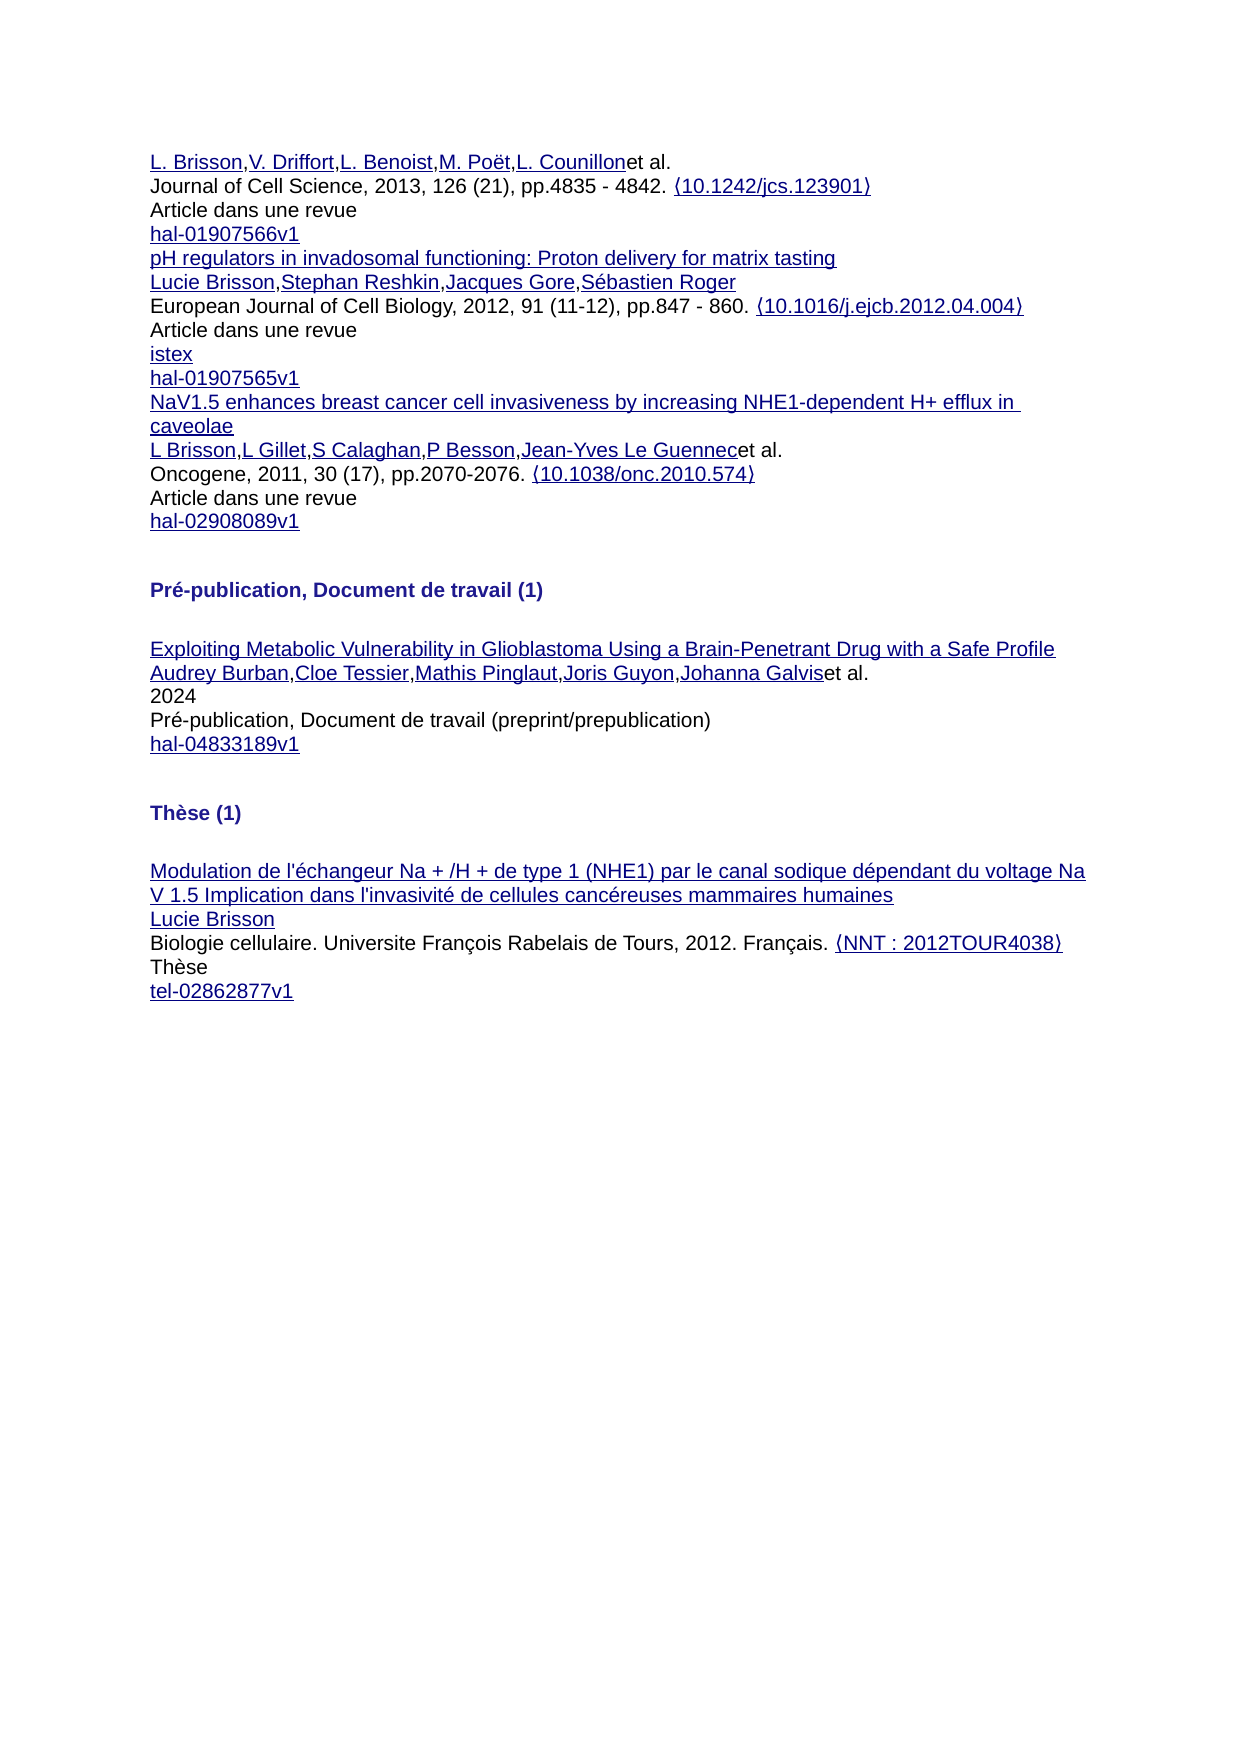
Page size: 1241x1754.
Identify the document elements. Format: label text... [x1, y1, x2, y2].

table_cell pH regulators in invadosomal functioning: Proton delivery for matrix tasting Lucie Brisson,Stephan Reshkin,Jacques Gore,Sébastien Roger European Journal of Cell Biology, 2012, 91 (11-12), pp.847 - 860. ⟨10.1016/j.ejcb.2012.04.004⟩ Article dans une revue istex hal-01907565v1 [150, 246, 1090, 389]
subtitle Pré-publication, Document de travail (1) [150, 578, 1090, 602]
table_cell NaV1.5 enhances breast cancer cell invasiveness by increasing NHE1-dependent H+ efflux in caveolae L Brisson,L Gillet,S Calaghan,P Besson,Jean-Yves Le Guennecet al. Oncogene, 2011, 30 (17), pp.2070-2076. ⟨10.1038/onc.2010.574⟩ Article dans une revue hal-02908089v1 [150, 390, 1090, 533]
subtitle Thèse (1) [150, 801, 1090, 825]
table_header Exploiting Metabolic Vulnerability in Glioblastoma Using a Brain-Penetrant Drug with a Safe Profile Audrey Burban,Cloe Tessier,Mathis Pinglaut,Joris Guyon,Johanna Galviset al. 2024 Pré-publication, Document de travail (preprint/prepublication) hal-04833189v1 [150, 636, 1090, 756]
table_cell L. Brisson,V. Driffort,L. Benoist,M. Poët,L. Counillonet al. Journal of Cell Science, 2013, 126 (21), pp.4835 - 4842. ⟨10.1242/jcs.123901⟩ Article dans une revue hal-01907566v1 [150, 150, 1090, 246]
table_header Modulation de l'échangeur Na + /H + de type 1 (NHE1) par le canal sodique dépendant du voltage Na V 1.5 Implication dans l'invasivité de cellules cancéreuses mammaires humaines Lucie Brisson Biologie cellulaire. Universite François Rabelais de Tours, 2012. Français. ⟨NNT : 2012TOUR4038⟩ Thèse tel-02862877v1 [150, 859, 1090, 1003]
